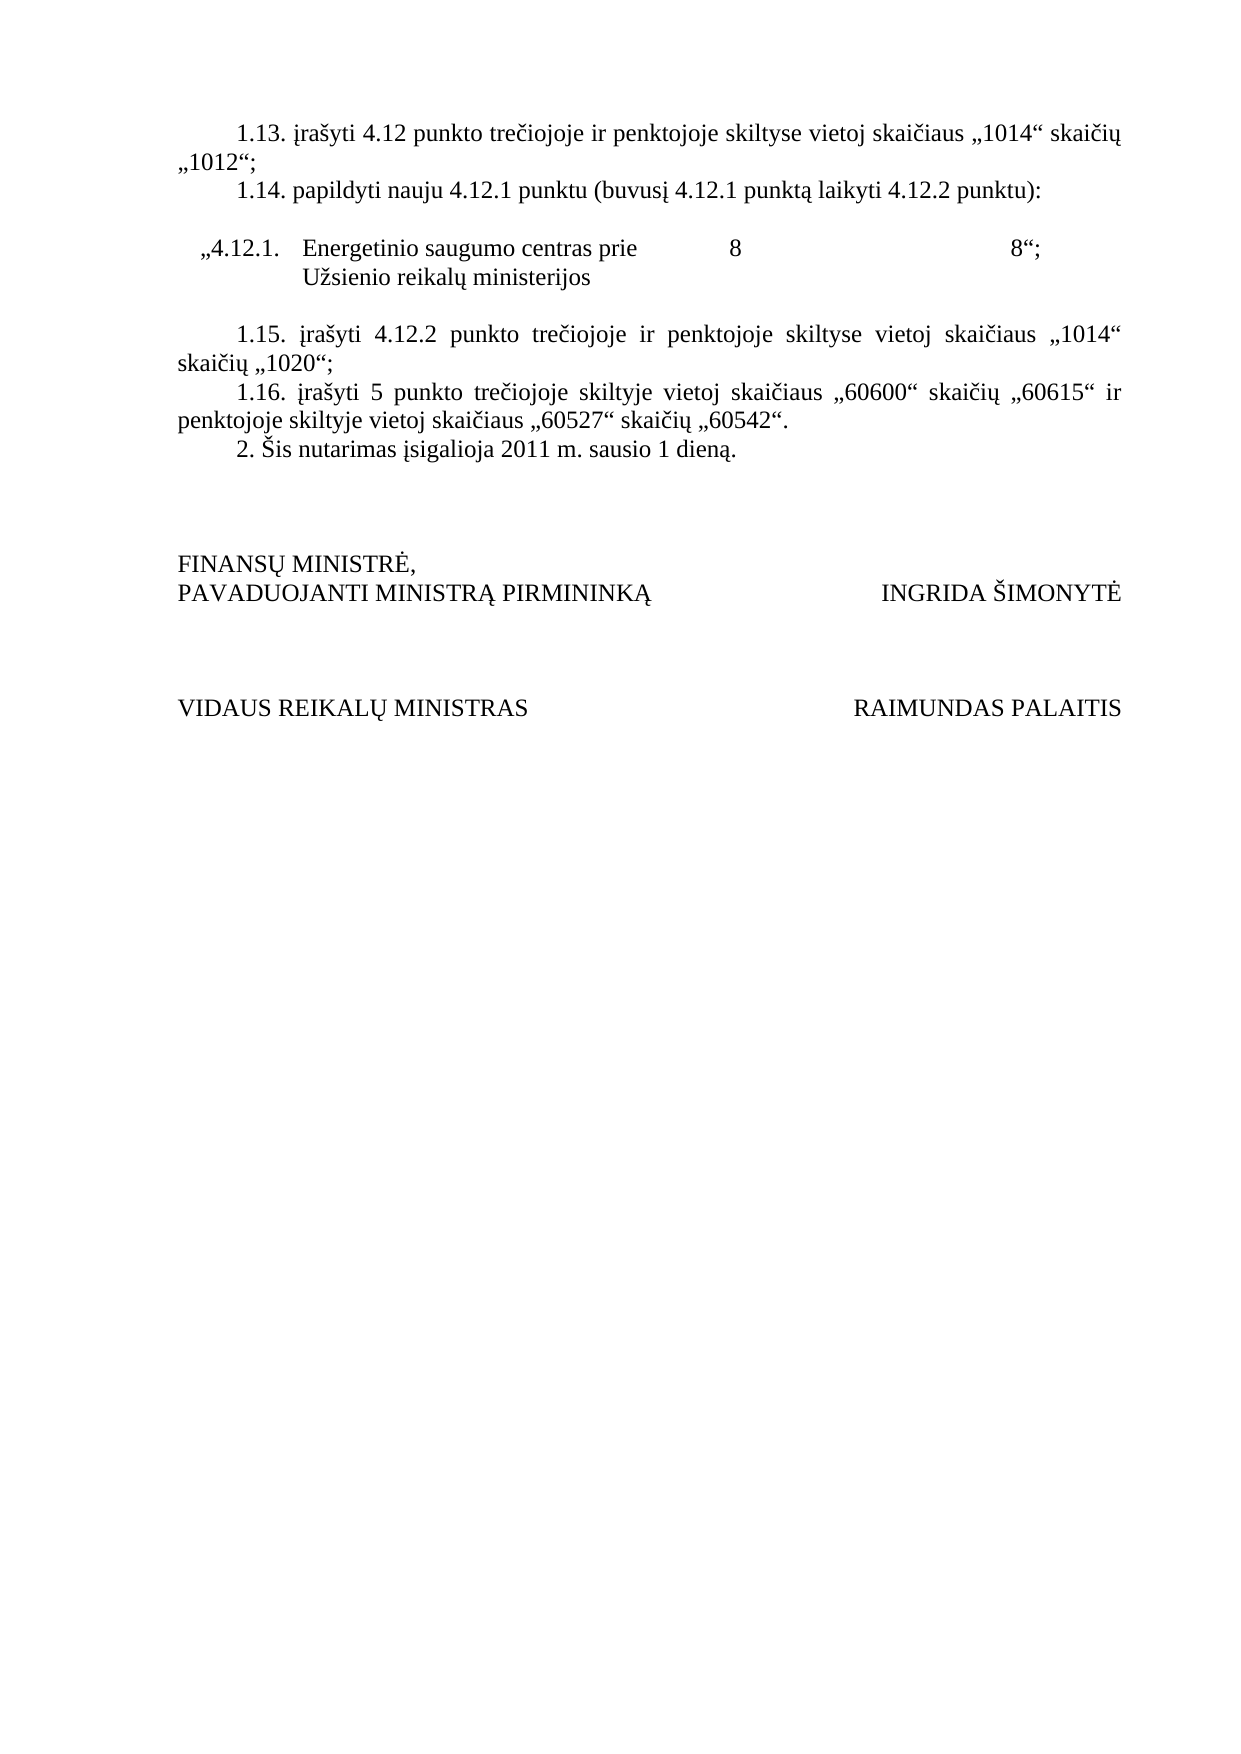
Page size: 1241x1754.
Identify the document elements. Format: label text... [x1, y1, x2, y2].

table_header [846, 233, 999, 291]
table_header 8“; [999, 233, 1144, 291]
text 1.13. įrašyti 4.12 punkto trečiojoje ir penktojoje skiltyse vietoj skaičiaus „1014“ skaičių „1012“; [177, 118, 1122, 176]
text 1.16. įrašyti 5 punkto trečiojoje skiltyje vietoj skaičiaus „60600“ skaičių „60615“ ir penktojoje skiltyje vietoj skaičiaus „60527“ skaičių „60542“. [177, 377, 1122, 434]
table_header „4.12.1. [189, 233, 291, 291]
text FINANSŲ MINISTRĖ, [177, 549, 1122, 578]
table_header 8 [718, 233, 846, 291]
text PAVADUOJANTI MINISTRĄ PIRMININKĄ INGRIDA ŠIMONYTĖ [177, 578, 1122, 607]
table_header Energetinio saugumo centras prie Užsienio reikalų ministerijos [291, 233, 718, 291]
text 1.15. įrašyti 4.12.2 punkto trečiojoje ir penktojoje skiltyse vietoj skaičiaus „1014“ skaičių „1020“; [177, 319, 1122, 377]
text 1.14. papildyti nauju 4.12.1 punktu (buvusį 4.12.1 punktą laikyti 4.12.2 punktu): [177, 176, 1122, 204]
text VIDAUS REIKALŲ MINISTRAS RAIMUNDAS PALAITIS [177, 693, 1122, 722]
text 2. Šis nutarimas įsigalioja 2011 m. sausio 1 dieną. [177, 434, 1122, 463]
